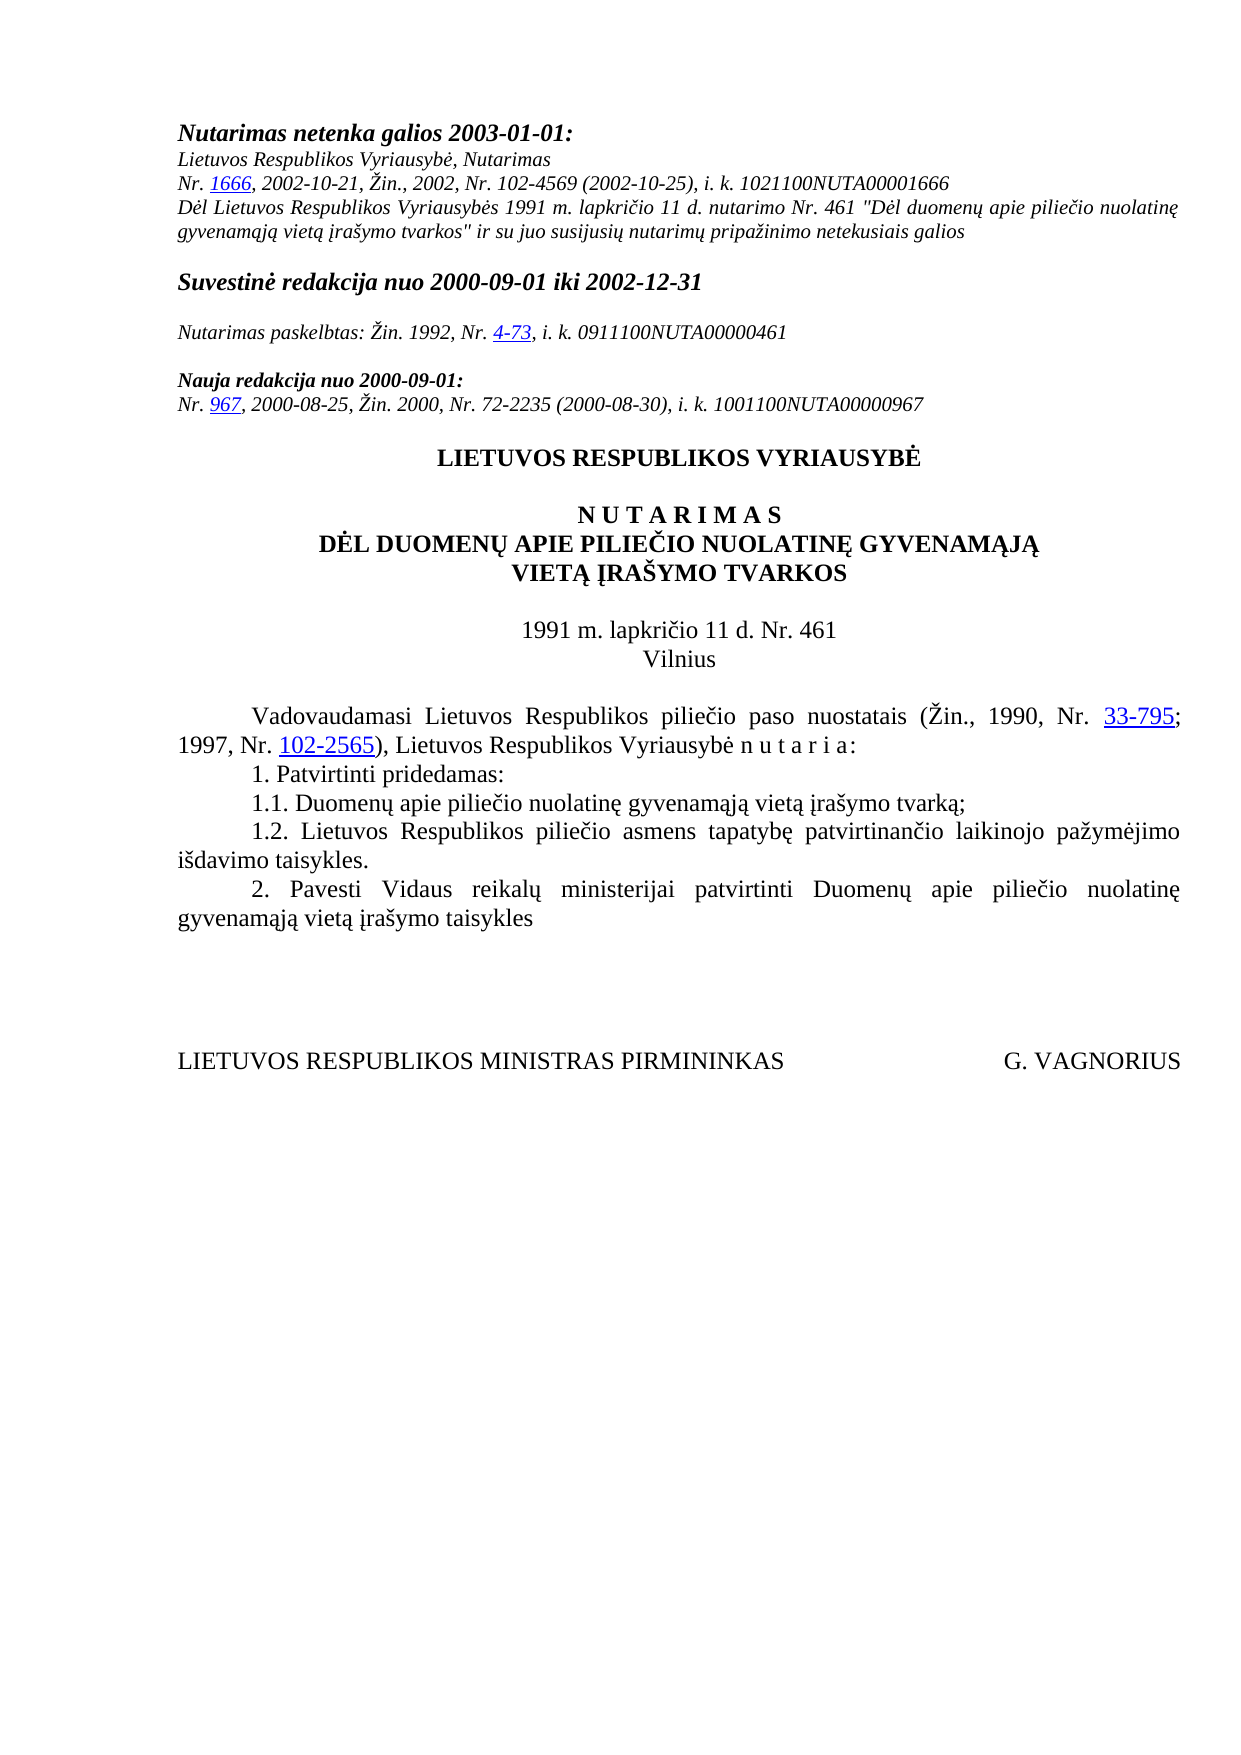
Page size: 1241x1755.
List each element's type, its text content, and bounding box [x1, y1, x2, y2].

text Vadovaudamasi Lietuvos Respublikos piliečio paso nuostatais (Žin., 1990, Nr. 33-795; 1997, Nr. 102-2565), Lietuvos Respublikos Vyriausybė nutaria: [177, 701, 1181, 759]
text VIETĄ ĮRAŠYMO TVARKOS [177, 558, 1181, 586]
text Nr. 967, 2000-08-25, Žin. 2000, Nr. 72-2235 (2000-08-30), i. k. 1001100NUTA00000967 [177, 392, 1181, 416]
text 1.2. Lietuvos Respublikos piliečio asmens tapatybę patvirtinančio laikinojo pažymėjimo išdavimo taisykles. [177, 816, 1181, 874]
text Suvestinė redakcija nuo 2000-09-01 iki 2002-12-31 [177, 267, 1181, 296]
text Nutarimas paskelbtas: Žin. 1992, Nr. 4-73, i. k. 0911100NUTA00000461 [177, 320, 1181, 344]
text Nr. 1666, 2002-10-21, Žin., 2002, Nr. 102-4569 (2002-10-25), i. k. 1021100NUTA00001666 [177, 171, 1181, 195]
text Nauja redakcija nuo 2000-09-01: [177, 368, 1181, 392]
text Lietuvos Respublikos Vyriausybė, Nutarimas [177, 147, 1181, 171]
text LIETUVOS RESPUBLIKOS VYRIAUSYBĖ [177, 443, 1181, 471]
text 1. Patvirtinti pridedamas: [177, 759, 1181, 788]
text Vilnius [177, 644, 1181, 673]
text Dėl Lietuvos Respublikos Vyriausybės 1991 m. lapkričio 11 d. nutarimo Nr. 461 "Dėl duomenų apie piliečio nuolatinę gyvenamąją vietą įrašymo tvarkos" ir su juo susijusių nutarimų pripažinimo netekusiais galios [177, 195, 1181, 243]
text 1.1. Duomenų apie piliečio nuolatinę gyvenamąją vietą įrašymo tvarką; [177, 788, 1181, 816]
text Nutarimas netenka galios 2003-01-01: [177, 118, 1181, 147]
text 1991 m. lapkričio 11 d. Nr. 461 [177, 615, 1181, 644]
text DĖL DUOMENŲ APIE PILIEČIO NUOLATINĘ GYVENAMĄJĄ [177, 529, 1181, 558]
text 2. Pavesti Vidaus reikalų ministerijai patvirtinti Duomenų apie piliečio nuolatinę gyvenamąją vietą įrašymo taisykles [177, 874, 1181, 931]
text NUTARIMAS [177, 500, 1181, 529]
text LIETUVOS RESPUBLIKOS MINISTRAS PIRMININKAS G. VAGNORIUS [177, 1046, 1181, 1075]
